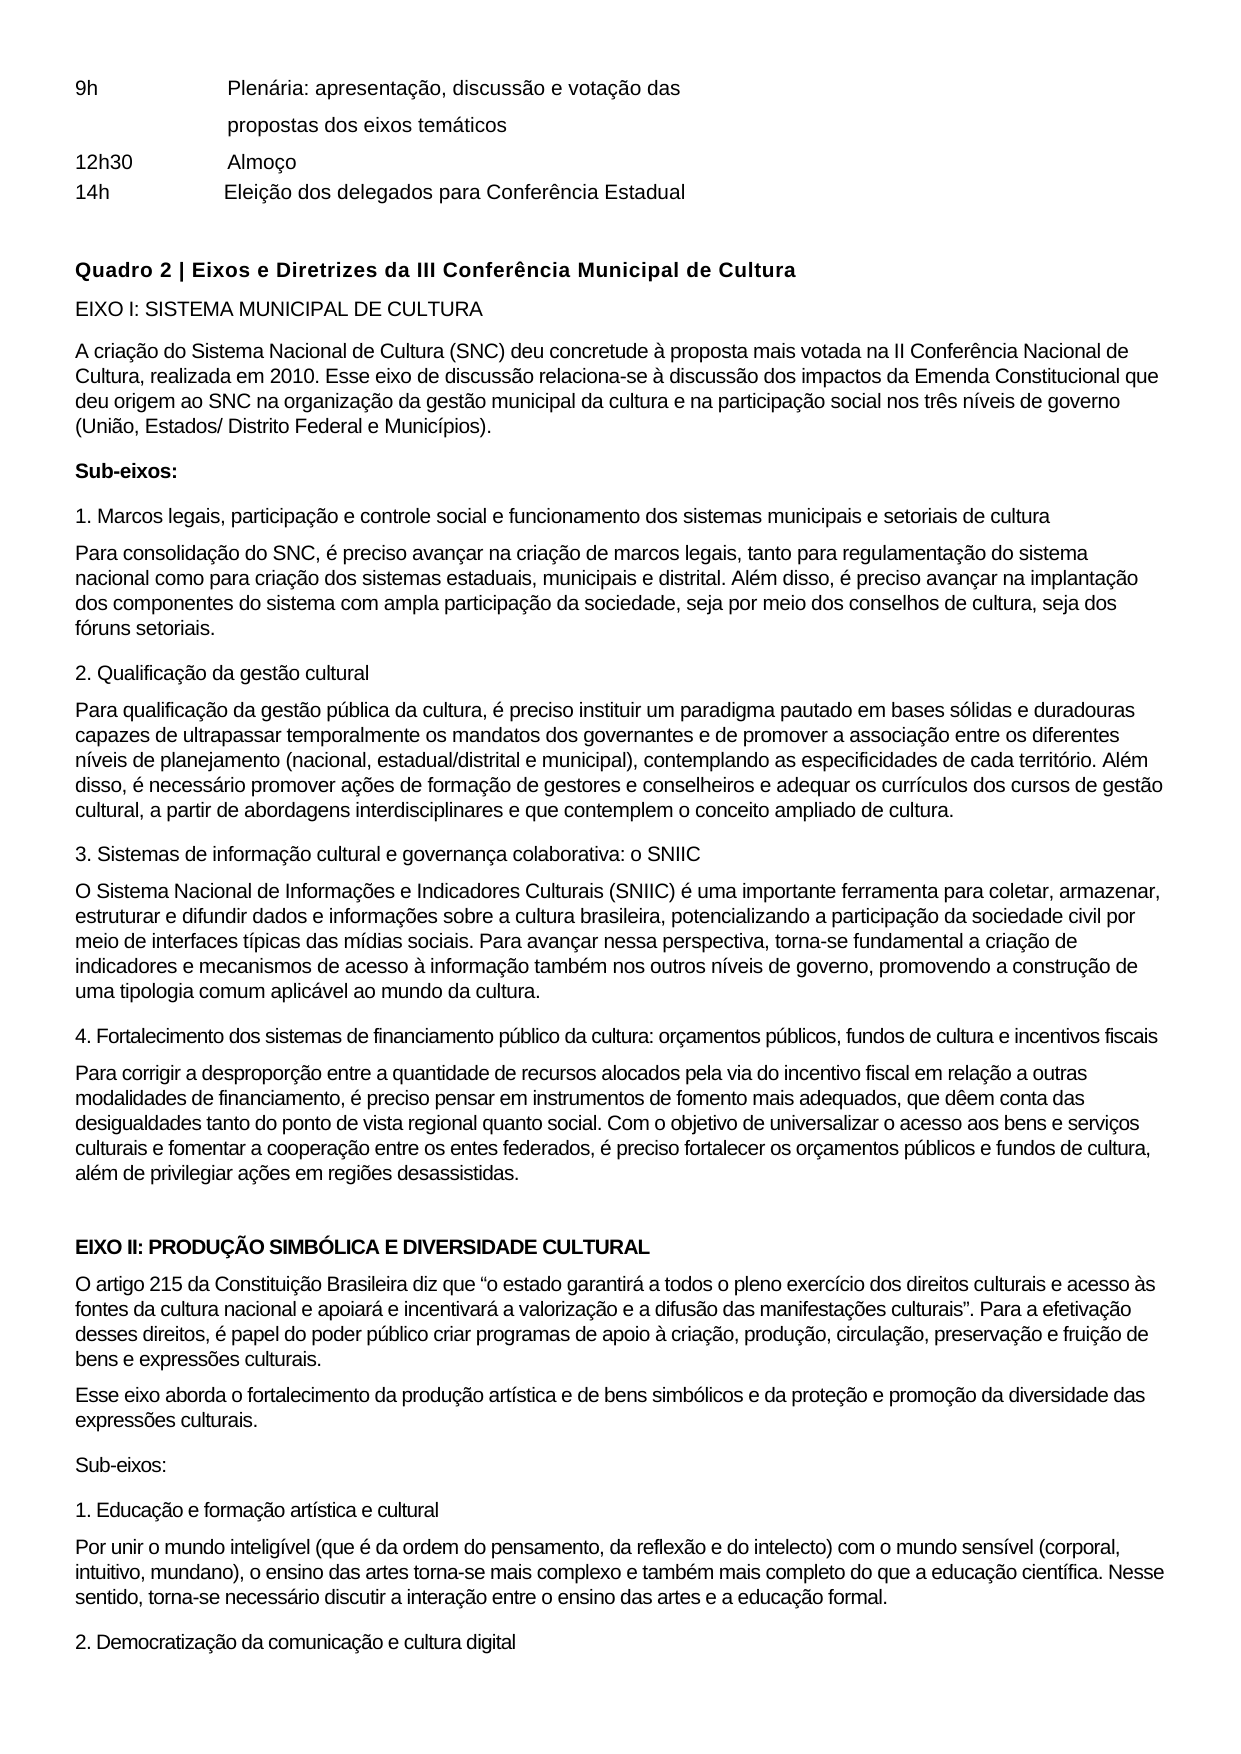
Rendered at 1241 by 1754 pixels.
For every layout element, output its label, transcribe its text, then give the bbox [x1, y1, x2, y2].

text Para corrigir a desproporção entre a quantidade de recursos alocados pela via do incentivo fiscal em relação a outras modalidades de financiamento, é preciso pensar em instrumentos de fomento mais adequados, que dêem conta das desigualdades tanto do ponto de vista regional quanto social. Com o objetivo de universalizar o acesso aos bens e serviços culturais e fomentar a cooperação entre os entes federados, é preciso fortalecer os orçamentos públicos e fundos de cultura, além de privilegiar ações em regiões desassistidas. [75, 1060, 1165, 1185]
text Para qualificação da gestão pública da cultura, é preciso instituir um paradigma pautado em bases sólidas e duradouras capazes de ultrapassar temporalmente os mandatos dos governantes e de promover a associação entre os diferentes níveis de planejamento (nacional, estadual/distrital e municipal), contemplando as especificidades de cada território. Além disso, é necessário promover ações de formação de gestores e conselheiros e adequar os currículos dos cursos de gestão cultural, a partir de abordagens interdisciplinares e que contemplem o conceito ampliado de cultura. [75, 696, 1165, 821]
text Eixo I: Sistema Municipal de Cultura [75, 293, 1165, 321]
text 1. Marcos legais, participação e controle social e funcionamento dos sistemas municipais e setoriais de cultura [75, 501, 1165, 528]
text 9h Plenária: apresentação, discussão e votação das [75, 75, 1165, 100]
text 2. Qualificação da gestão cultural [75, 657, 1165, 684]
text 14h Eleição dos delegados para Conferência Estadual [75, 180, 1165, 204]
text Sub-eixos: [75, 1450, 1165, 1477]
text Eixo II: Produção simbólica e diversidade cultural [75, 1233, 1165, 1258]
text Esse eixo aborda o fortalecimento da produção artística e de bens simbólicos e da proteção e promoção da diversidade das expressões culturais. [75, 1382, 1165, 1432]
text A criação do Sistema Nacional de Cultura (SNC) deu concretude à proposta mais votada na II Conferência Nacional de Cultura, realizada em 2010. Esse eixo de discussão relaciona-se à discussão dos impactos da Emenda Constitucional que deu origem ao SNC na organização da gestão municipal da cultura e na participação social nos três níveis de governo (União, Estados/ Distrito Federal e Municípios). [75, 338, 1165, 438]
text propostas dos eixos temáticos [75, 112, 1165, 137]
text Sub-eixos: [75, 456, 1165, 483]
text Para consolidação do SNC, é preciso avançar na criação de marcos legais, tanto para regulamentação do sistema nacional como para criação dos sistemas estaduais, municipais e distrital. Além disso, é preciso avançar na implantação dos componentes do sistema com ampla participação da sociedade, seja por meio dos conselhos de cultura, seja dos fóruns setoriais. [75, 540, 1165, 640]
text O artigo 215 da Constituição Brasileira diz que “o estado garantirá a todos o pleno exercício dos direitos culturais e acesso às fontes da cultura nacional e apoiará e incentivará a valorização e a difusão das manifestações culturais”. Para a efetivação desses direitos, é papel do poder público criar programas de apoio à criação, produção, circulação, preservação e fruição de bens e expressões culturais. [75, 1270, 1165, 1370]
text Quadro 2 | Eixos e Diretrizes da III Conferência Municipal de Cultura [75, 255, 1165, 282]
text 2. Democratização da comunicação e cultura digital [75, 1626, 1165, 1653]
text 3. Sistemas de informação cultural e governança colaborativa: o SNIIC [75, 839, 1165, 866]
text Por unir o mundo inteligível (que é da ordem do pensamento, da reflexão e do intelecto) com o mundo sensível (corporal, intuitivo, mundano), o ensino das artes torna-se mais complexo e também mais completo do que a educação científica. Nesse sentido, torna-se necessário discutir a interação entre o ensino das artes e a educação formal. [75, 1534, 1165, 1609]
text 1. Educação e formação artística e cultural [75, 1495, 1165, 1522]
text 12h30 Almoço [75, 149, 1165, 174]
text O Sistema Nacional de Informações e Indicadores Culturais (SNIIC) é uma importante ferramenta para coletar, armazenar, estruturar e difundir dados e informações sobre a cultura brasileira, potencializando a participação da sociedade civil por meio de interfaces típicas das mídias sociais. Para avançar nessa perspectiva, torna-se fundamental a criação de indicadores e mecanismos de acesso à informação também nos outros níveis de governo, promovendo a construção de uma tipologia comum aplicável ao mundo da cultura. [75, 878, 1165, 1003]
text 4. Fortalecimento dos sistemas de financiamento público da cultura: orçamentos públicos, fundos de cultura e incentivos fiscais [75, 1021, 1165, 1048]
